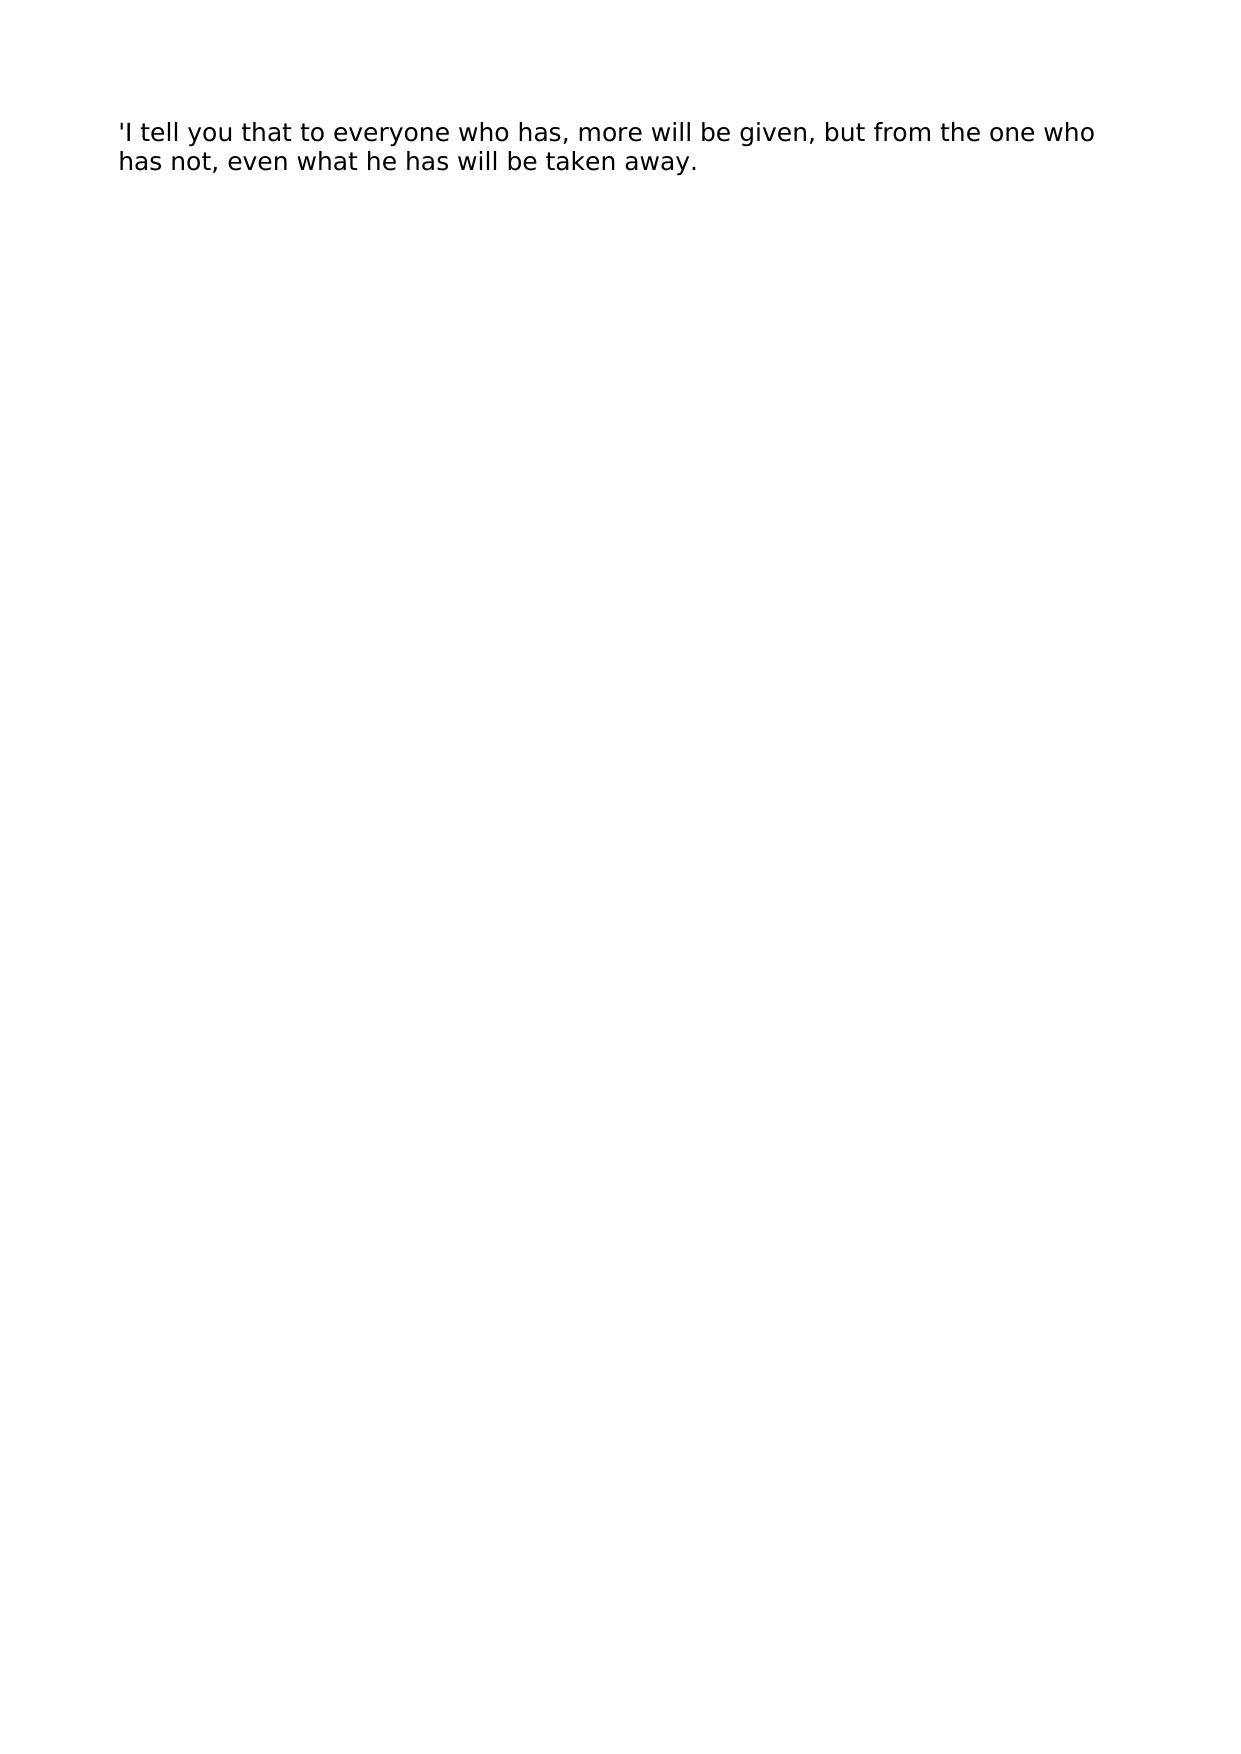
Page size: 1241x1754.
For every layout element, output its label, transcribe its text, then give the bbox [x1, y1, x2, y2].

text 'I tell you that to everyone who has, more will be given, but from the one who has not, even what he has will be taken away. [118, 118, 1122, 176]
